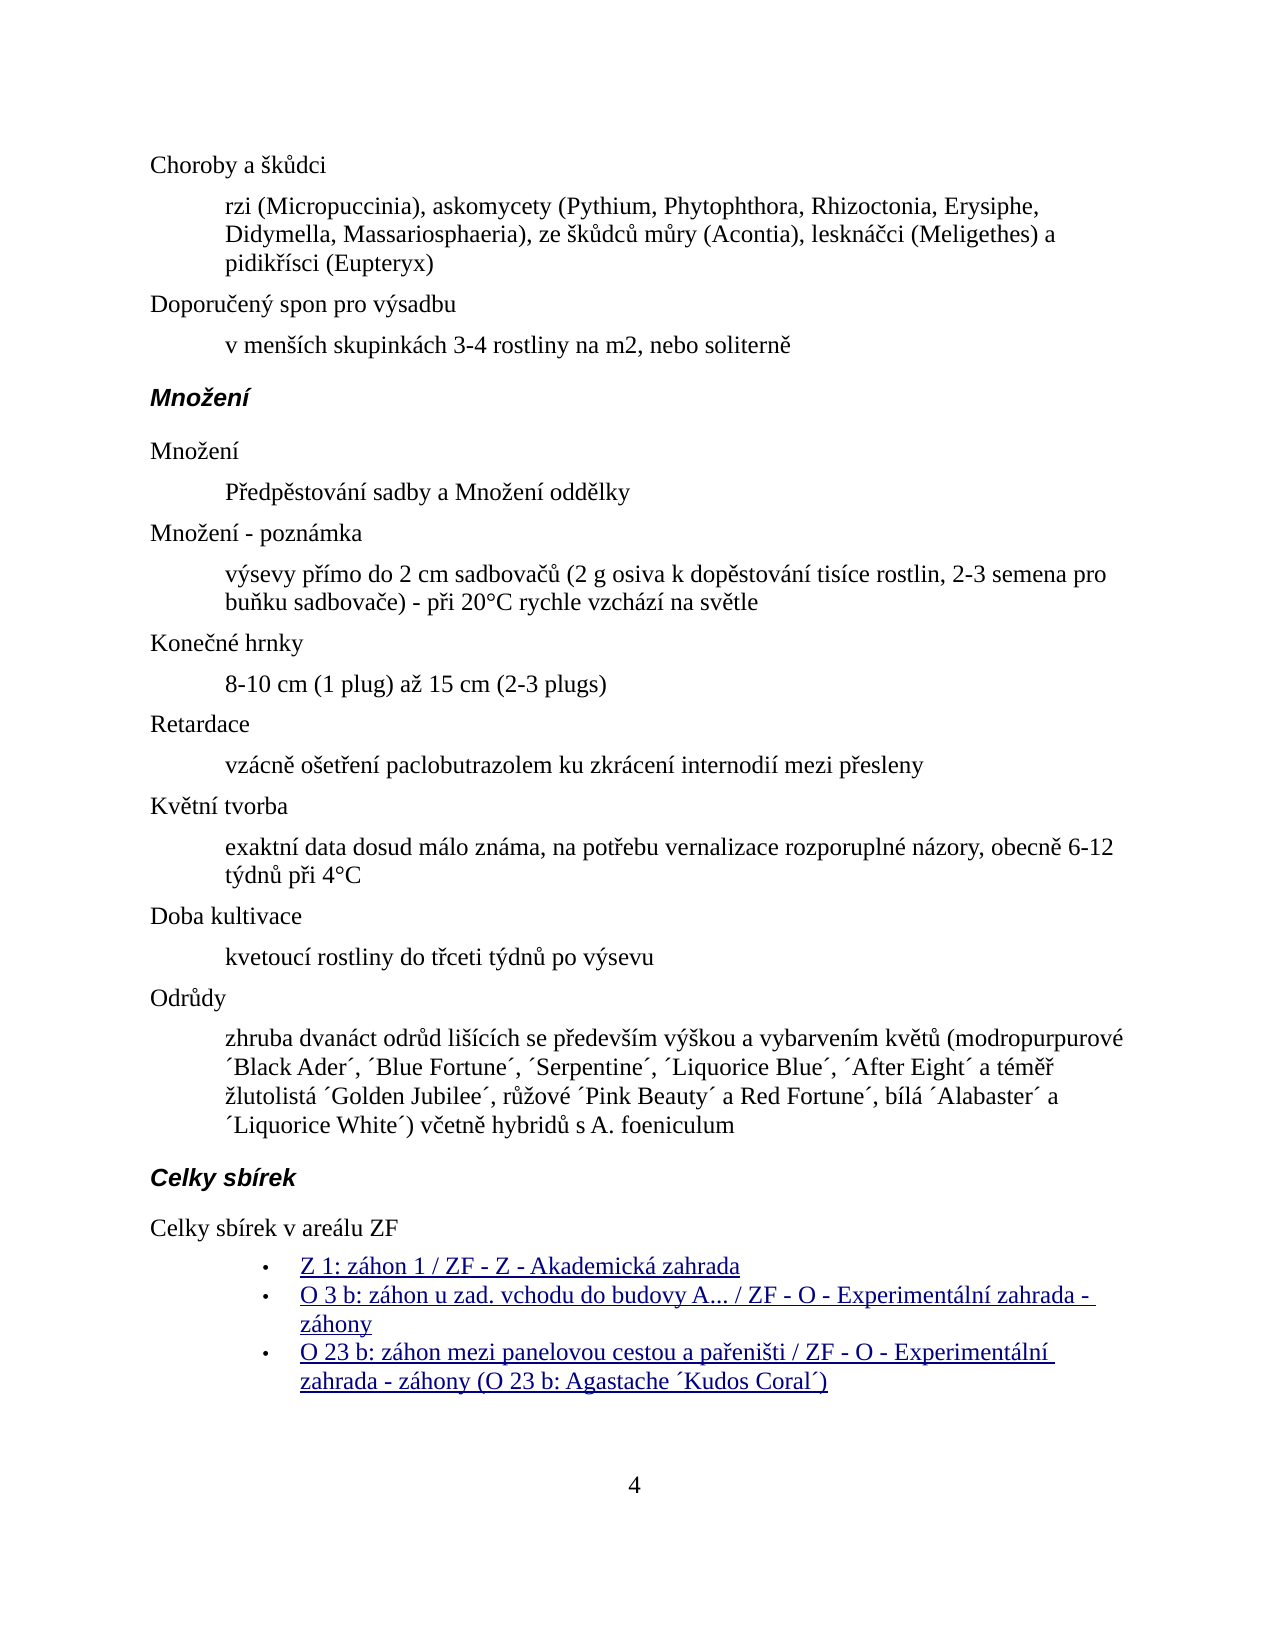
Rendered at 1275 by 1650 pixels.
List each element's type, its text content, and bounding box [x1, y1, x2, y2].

text Konečné hrnky [150, 628, 1125, 657]
list Z 1: záhon 1 / ZF - Z - Akademická zahrada [262, 1251, 1125, 1280]
text rzi (Micropuccinia), askomycety (Pythium, Phytophthora, Rhizoctonia, Erysiphe, Didymella, Massariosphaeria), ze škůdců můry (Acontia), lesknáčci (Meligethes) a pidikřísci (Eupteryx) [225, 191, 1125, 277]
text Retardace [150, 709, 1125, 738]
text 8-10 cm (1 plug) až 15 cm (2-3 plugs) [225, 669, 1125, 698]
text zhruba dvanáct odrůd lišících se především výškou a vybarvením květů (modropurpurové ´Black Ader´, ´Blue Fortune´, ´Serpentine´, ´Liquorice Blue´, ´After Eight´ a téměř žlutolistá ´Golden Jubilee´, růžové ´Pink Beauty´ a Red Fortune´, bílá ´Alabaster´ a ´Liquorice White´) včetně hybridů s A. foeniculum [225, 1023, 1125, 1138]
text vzácně ošetření paclobutrazolem ku zkrácení internodií mezi přesleny [225, 750, 1125, 779]
text Doporučený spon pro výsadbu [150, 289, 1125, 318]
text v menších skupinkách 3-4 rostliny na m2, nebo soliterně [225, 330, 1125, 358]
text Množení - poznámka [150, 518, 1125, 547]
text kvetoucí rostliny do třceti týdnů po výsevu [225, 942, 1125, 971]
subtitle Celky sbírek [150, 1163, 1125, 1192]
text Celky sbírek v areálu ZF [150, 1213, 1125, 1242]
text Květní tvorba [150, 791, 1125, 820]
text Odrůdy [150, 983, 1125, 1011]
list O 3 b: záhon u zad. vchodu do budovy A... / ZF - O - Experimentální zahrada - záhony [262, 1280, 1125, 1337]
text exaktní data dosud málo známa, na potřebu vernalizace rozporuplné názory, obecně 6-12 týdnů při 4°C [225, 832, 1125, 889]
text výsevy přímo do 2 cm sadbovačů (2 g osiva k dopěstování tisíce rostlin, 2-3 semena pro buňku sadbovače) - při 20°C rychle vzchází na světle [225, 559, 1125, 616]
text Doba kultivace [150, 901, 1125, 930]
text Množení [150, 436, 1125, 465]
list O 23 b: záhon mezi panelovou cestou a pařeništi / ZF - O - Experimentální zahrada - záhony (O 23 b: Agastache ´Kudos Coral´) [262, 1337, 1125, 1395]
text Choroby a škůdci [150, 150, 1125, 179]
text Předpěstování sadby a Množení oddělky [225, 477, 1125, 506]
subtitle Množení [150, 383, 1125, 412]
